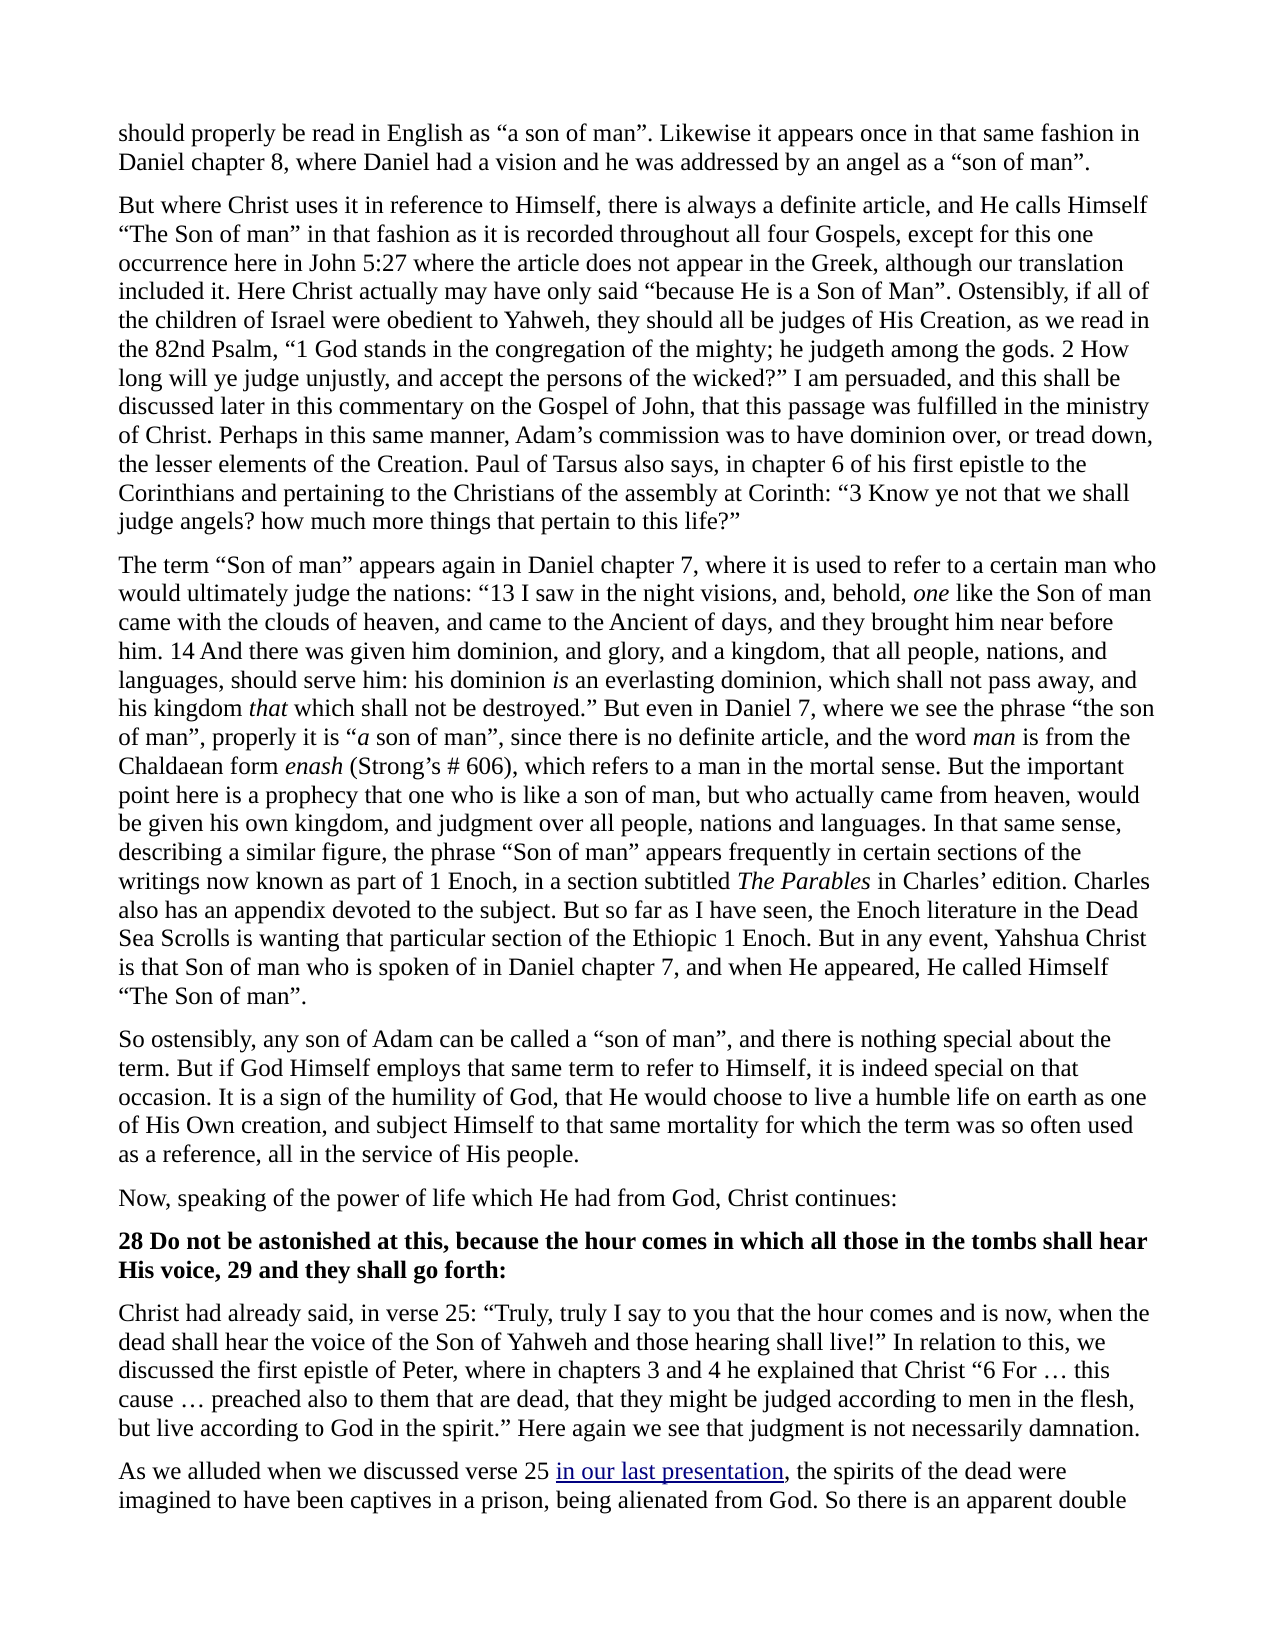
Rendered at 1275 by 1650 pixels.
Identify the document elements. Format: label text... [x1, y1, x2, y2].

text The term “Son of man” appears again in Daniel chapter 7, where it is used to refer to a certain man who would ultimately judge the nations: “13 I saw in the night visions, and, behold, one like the Son of man came with the clouds of heaven, and came to the Ancient of days, and they brought him near before him. 14 And there was given him dominion, and glory, and a kingdom, that all people, nations, and languages, should serve him: his dominion is an everlasting dominion, which shall not pass away, and his kingdom that which shall not be destroyed.” But even in Daniel 7, where we see the phrase “the son of man”, properly it is “a son of man”, since there is no definite article, and the word man is from the Chaldaean form enash (Strong’s # 606), which refers to a man in the mortal sense. But the important point here is a prophecy that one who is like a son of man, but who actually came from heaven, would be given his own kingdom, and judgment over all people, nations and languages. In that same sense, describing a similar figure, the phrase “Son of man” appears frequently in certain sections of the writings now known as part of 1 Enoch, in a section subtitled The Parables in Charles’ edition. Charles also has an appendix devoted to the subject. But so far as I have seen, the Enoch literature in the Dead Sea Scrolls is wanting that particular section of the Ethiopic 1 Enoch. But in any event, Yahshua Christ is that Son of man who is spoken of in Daniel chapter 7, and when He appeared, He called Himself “The Son of man”. [118, 550, 1157, 1010]
text Christ had already said, in verse 25: “Truly, truly I say to you that the hour comes and is now, when the dead shall hear the voice of the Son of Yahweh and those hearing shall live!” In relation to this, we discussed the first epistle of Peter, where in chapters 3 and 4 he explained that Christ “6 For … this cause … preached also to them that are dead, that they might be judged according to men in the flesh, but live according to God in the spirit.” Here again we see that judgment is not necessarily damnation. [118, 1298, 1157, 1442]
text As we alluded when we discussed verse 25 in our last presentation, the spirits of the dead were imagined to have been captives in a prison, being alienated from God. So there is an apparent double [118, 1456, 1157, 1514]
text Now, speaking of the power of life which He had from God, Christ continues: [118, 1183, 1157, 1211]
text So ostensibly, any son of Adam can be called a “son of man”, and there is nothing special about the term. But if God Himself employs that same term to refer to Himself, it is indeed special on that occasion. It is a sign of the humility of God, that He would choose to live a humble life on earth as one of His Own creation, and subject Himself to that same mortality for which the term was so often used as a reference, all in the service of His people. [118, 1024, 1157, 1168]
text 28 Do not be astonished at this, because the hour comes in which all those in the tombs shall hear His voice, 29 and they shall go forth: [118, 1226, 1157, 1283]
text But where Christ uses it in reference to Himself, there is always a definite article, and He calls Himself “The Son of man” in that fashion as it is recorded throughout all four Gospels, except for this one occurrence here in John 5:27 where the article does not appear in the Greek, although our translation included it. Here Christ actually may have only said “because He is a Son of Man”. Ostensibly, if all of the children of Israel were obedient to Yahweh, they should all be judges of His Creation, as we read in the 82nd Psalm, “1 God stands in the congregation of the mighty; he judgeth among the gods. 2 How long will ye judge unjustly, and accept the persons of the wicked?” I am persuaded, and this shall be discussed later in this commentary on the Gospel of John, that this passage was fulfilled in the ministry of Christ. Perhaps in this same manner, Adam’s commission was to have dominion over, or tread down, the lesser elements of the Creation. Paul of Tarsus also says, in chapter 6 of his first epistle to the Corinthians and pertaining to the Christians of the assembly at Corinth: “3 Know ye not that we shall judge angels? how much more things that pertain to this life?” [118, 190, 1157, 535]
text should properly be read in English as “a son of man”. Likewise it appears once in that same fashion in Daniel chapter 8, where Daniel had a vision and he was addressed by an angel as a “son of man”. [118, 118, 1157, 176]
